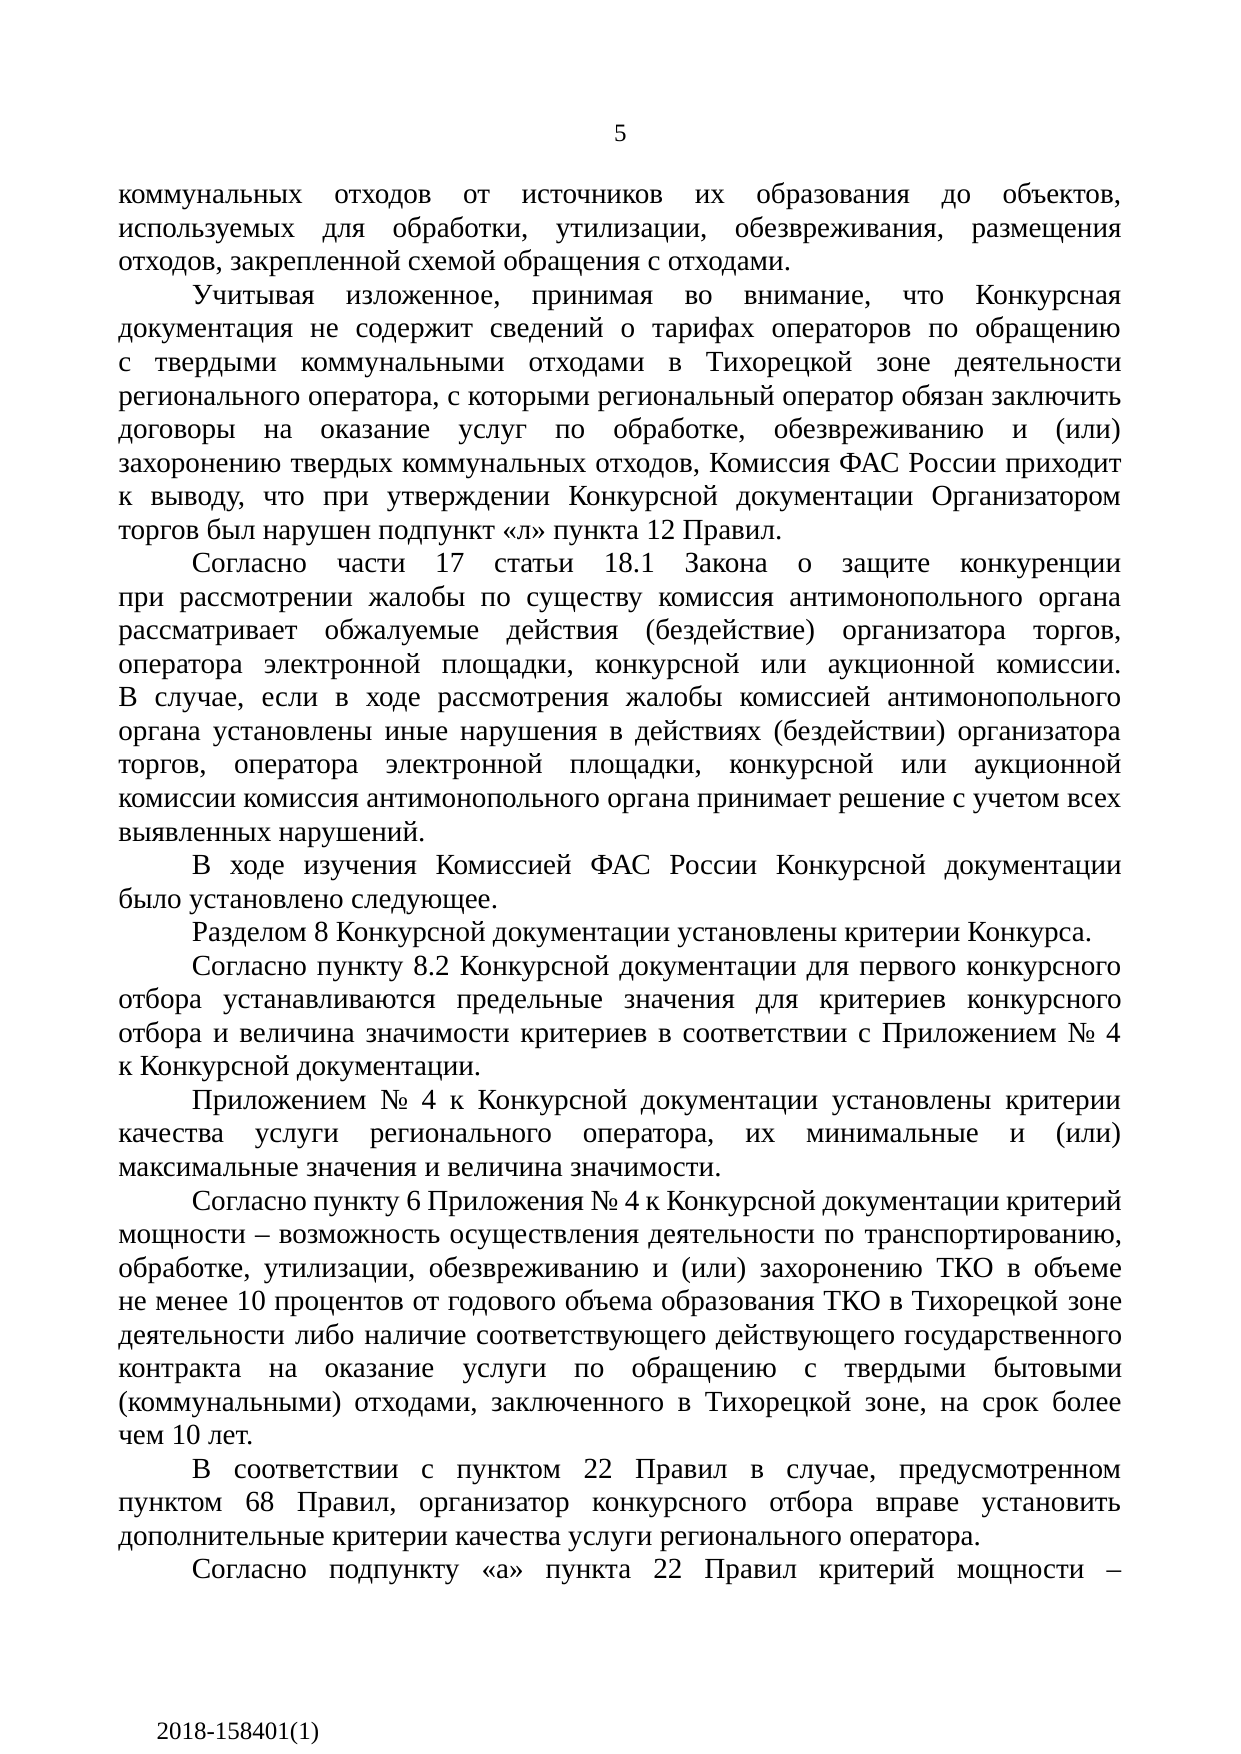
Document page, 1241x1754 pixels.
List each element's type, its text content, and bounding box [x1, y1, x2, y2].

text Учитывая изложенное, принимая во внимание, что Конкурсная документация не содержит сведений о тарифах операторов по обращению с твердыми коммунальными отходами в Тихорецкой зоне деятельности регионального оператора, с которыми региональный оператор обязан заключить договоры на оказание услуг по обработке, обезвреживанию и (или) захоронению твердых коммунальных отходов, Комиссия ФАС России приходит к выводу, что при утверждении Конкурсной документации Организатором торгов был нарушен подпункт «л» пункта 12 Правил. [118, 277, 1122, 545]
text Согласно части 17 статьи 18.1 Закона о защите конкуренции при рассмотрении жалобы по существу комиссия антимонопольного органа рассматривает обжалуемые действия (бездействие) организатора торгов, оператора электронной площадки, конкурсной или аукционной комиссии. В случае, если в ходе рассмотрения жалобы комиссией антимонопольного органа установлены иные нарушения в действиях (бездействии) организатора торгов, оператора электронной площадки, конкурсной или аукционной комиссии комиссия антимонопольного органа принимает решение с учетом всех выявленных нарушений. [118, 545, 1122, 847]
text Согласно пункту 8.2 Конкурсной документации для первого конкурсного отбора устанавливаются предельные значения для критериев конкурсного отбора и величина значимости критериев в соответствии с Приложением № 4 к Конкурсной документации. [118, 948, 1122, 1082]
text В соответствии с пунктом 22 Правил в случае, предусмотренном пунктом 68 Правил, организатор конкурсного отбора вправе установить дополнительные критерии качества услуги регионального оператора. [118, 1451, 1122, 1552]
text Согласно пункту 6 Приложения № 4 к Конкурсной документации критерий мощности – возможность осуществления деятельности по транспортированию, обработке, утилизации, обезвреживанию и (или) захоронению ТКО в объеме не менее 10 процентов от годового объема образования ТКО в Тихорецкой зоне деятельности либо наличие соответствующего действующего государственного контракта на оказание услуги по обращению с твердыми бытовыми (коммунальными) отходами, заключенного в Тихорецкой зоне, на срок более чем 10 лет. [118, 1183, 1122, 1451]
text Согласно подпункту «а» пункта 22 Правил критерий мощности – [118, 1552, 1122, 1585]
text коммунальных отходов от источников их образования до объектов, используемых для обработки, утилизации, обезвреживания, размещения отходов, закрепленной схемой обращения с отходами. [118, 176, 1122, 277]
text В ходе изучения Комиссией ФАС России Конкурсной документации было установлено следующее. [118, 847, 1122, 914]
text Приложением № 4 к Конкурсной документации установлены критерии качества услуги регионального оператора, их минимальные и (или) максимальные значения и величина значимости. [118, 1082, 1122, 1183]
text Разделом 8 Конкурсной документации установлены критерии Конкурса. [118, 914, 1122, 948]
